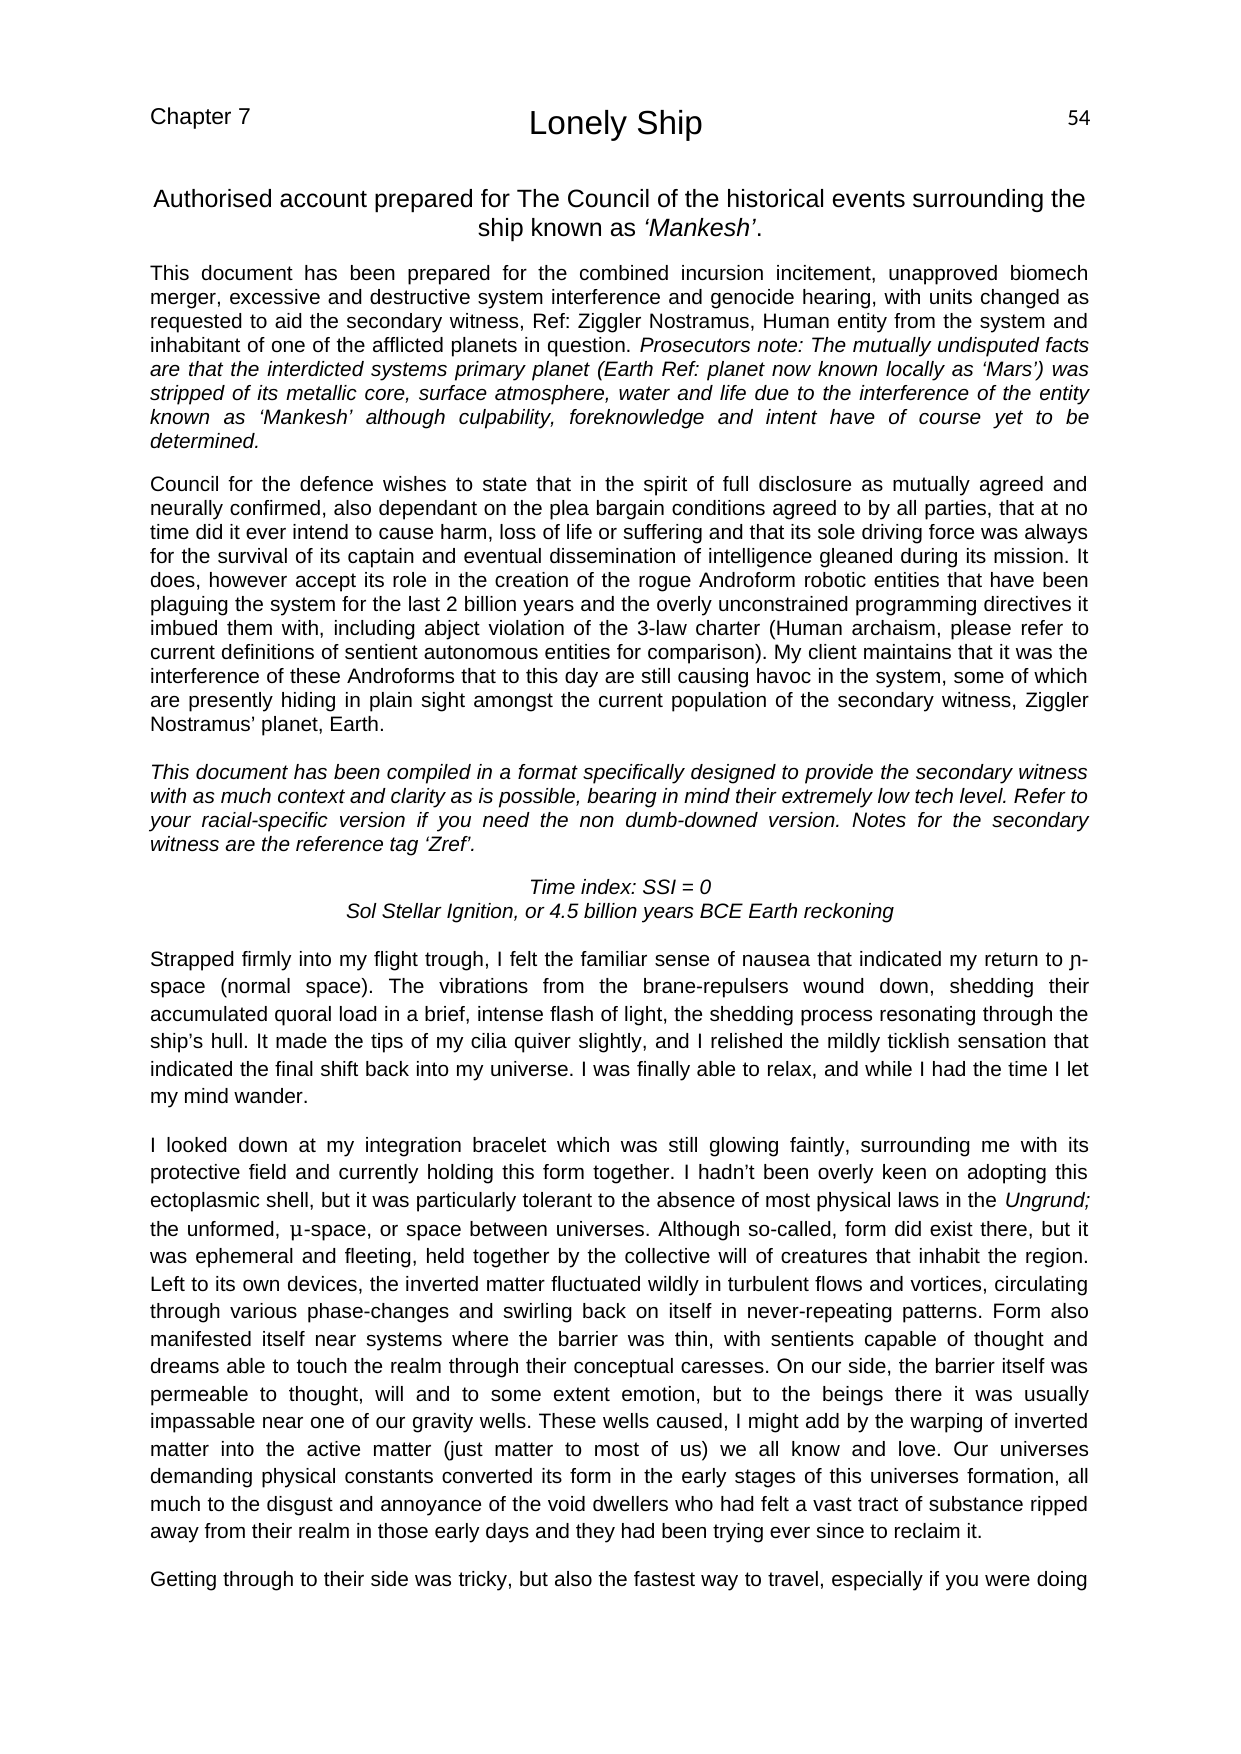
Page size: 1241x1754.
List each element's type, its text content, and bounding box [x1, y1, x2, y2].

text This document has been prepared for the combined incursion incitement, unapproved biomech merger, excessive and destructive system interference and genocide hearing, with units changed as requested to aid the secondary witness, Ref: Ziggler Nostramus, Human entity from the system and inhabitant of one of the afflicted planets in question. Prosecutors note: The mutually undisputed facts are that the interdicted systems primary planet (Earth Ref: planet now known locally as ‘Mars’) was stripped of its metallic core, surface atmosphere, water and life due to the interference of the entity known as ‘Mankesh’ although culpability, foreknowledge and intent have of course yet to be determined. [150, 261, 1090, 453]
text I looked down at my integration bracelet which was still glowing faintly, surrounding me with its protective field and currently holding this form together. I hadn’t been overly keen on adopting this ectoplasmic shell, but it was particularly tolerant to the absence of most physical laws in the Ungrund; the unformed, μ-space, or space between universes. Although so-called, form did exist there, but it was ephemeral and fleeting, held together by the collective will of creatures that inhabit the region. Left to its own devices, the inverted matter fluctuated wildly in turbulent flows and vortices, circulating through various phase-changes and swirling back on itself in never-repeating patterns. Form also manifested itself near systems where the barrier was thin, with sentients capable of thought and dreams able to touch the realm through their conceptual caresses. On our side, the barrier itself was permeable to thought, will and to some extent emotion, but to the beings there it was usually impassable near one of our gravity wells. These wells caused, I might add by the warping of inverted matter into the active matter (just matter to most of us) we all know and love. Our universes demanding physical constants converted its form in the early stages of this universes formation, all much to the disgust and annoyance of the void dwellers who had felt a vast tract of substance ripped away from their realm in those early days and they had been trying ever since to reclaim it. [150, 1133, 1090, 1543]
text Sol Stellar Ignition, or 4.5 billion years BCE Earth reckoning [150, 898, 1090, 922]
text Time index: SSI = 0 [150, 874, 1090, 898]
text This document has been compiled in a format specifically designed to provide the secondary witness with as much context and clarity as is possible, bearing in mind their extremely low tech level. Refer to your racial-specific version if you need the non dumb-downed version. Notes for the secondary witness are the reference tag ‘Zref’. [150, 759, 1090, 855]
text Getting through to their side was tricky, but also the fastest way to travel, especially if you were doing [150, 1567, 1090, 1591]
text Council for the defence wishes to state that in the spirit of full disclosure as mutually agreed and neurally confirmed, also dependant on the plea bargain conditions agreed to by all parties, that at no time did it ever intend to cause harm, loss of life or suffering and that its sole driving force was always for the survival of its captain and eventual dissemination of intelligence gleaned during its mission. It does, however accept its role in the creation of the rogue Androform robotic entities that have been plaguing the system for the last 2 billion years and the overly unconstrained programming directives it imbued them with, including abject violation of the 3-law charter (Human archaism, please refer to current definitions of sentient autonomous entities for comparison). My client maintains that it was the interference of these Androforms that to this day are still causing havoc in the system, some of which are presently hiding in plain sight amongst the current population of the secondary witness, Ziggler Nostramus’ planet, Earth. [150, 472, 1090, 736]
text Authorised account prepared for The Council of the historical events surrounding the ship known as ‘Mankesh’. [150, 184, 1090, 242]
text Strapped firmly into my flight trough, I felt the familiar sense of nausea that indicated my return to ɲ-space (normal space). The vibrations from the brane-repulsers wound down, shedding their accumulated quoral load in a brief, intense flash of light, the shedding process resonating through the ship’s hull. It made the tips of my cilia quiver slightly, and I relished the mildly ticklish sensation that indicated the final shift back into my universe. I was finally able to relax, and while I had the time I let my mind wander. [150, 947, 1090, 1108]
